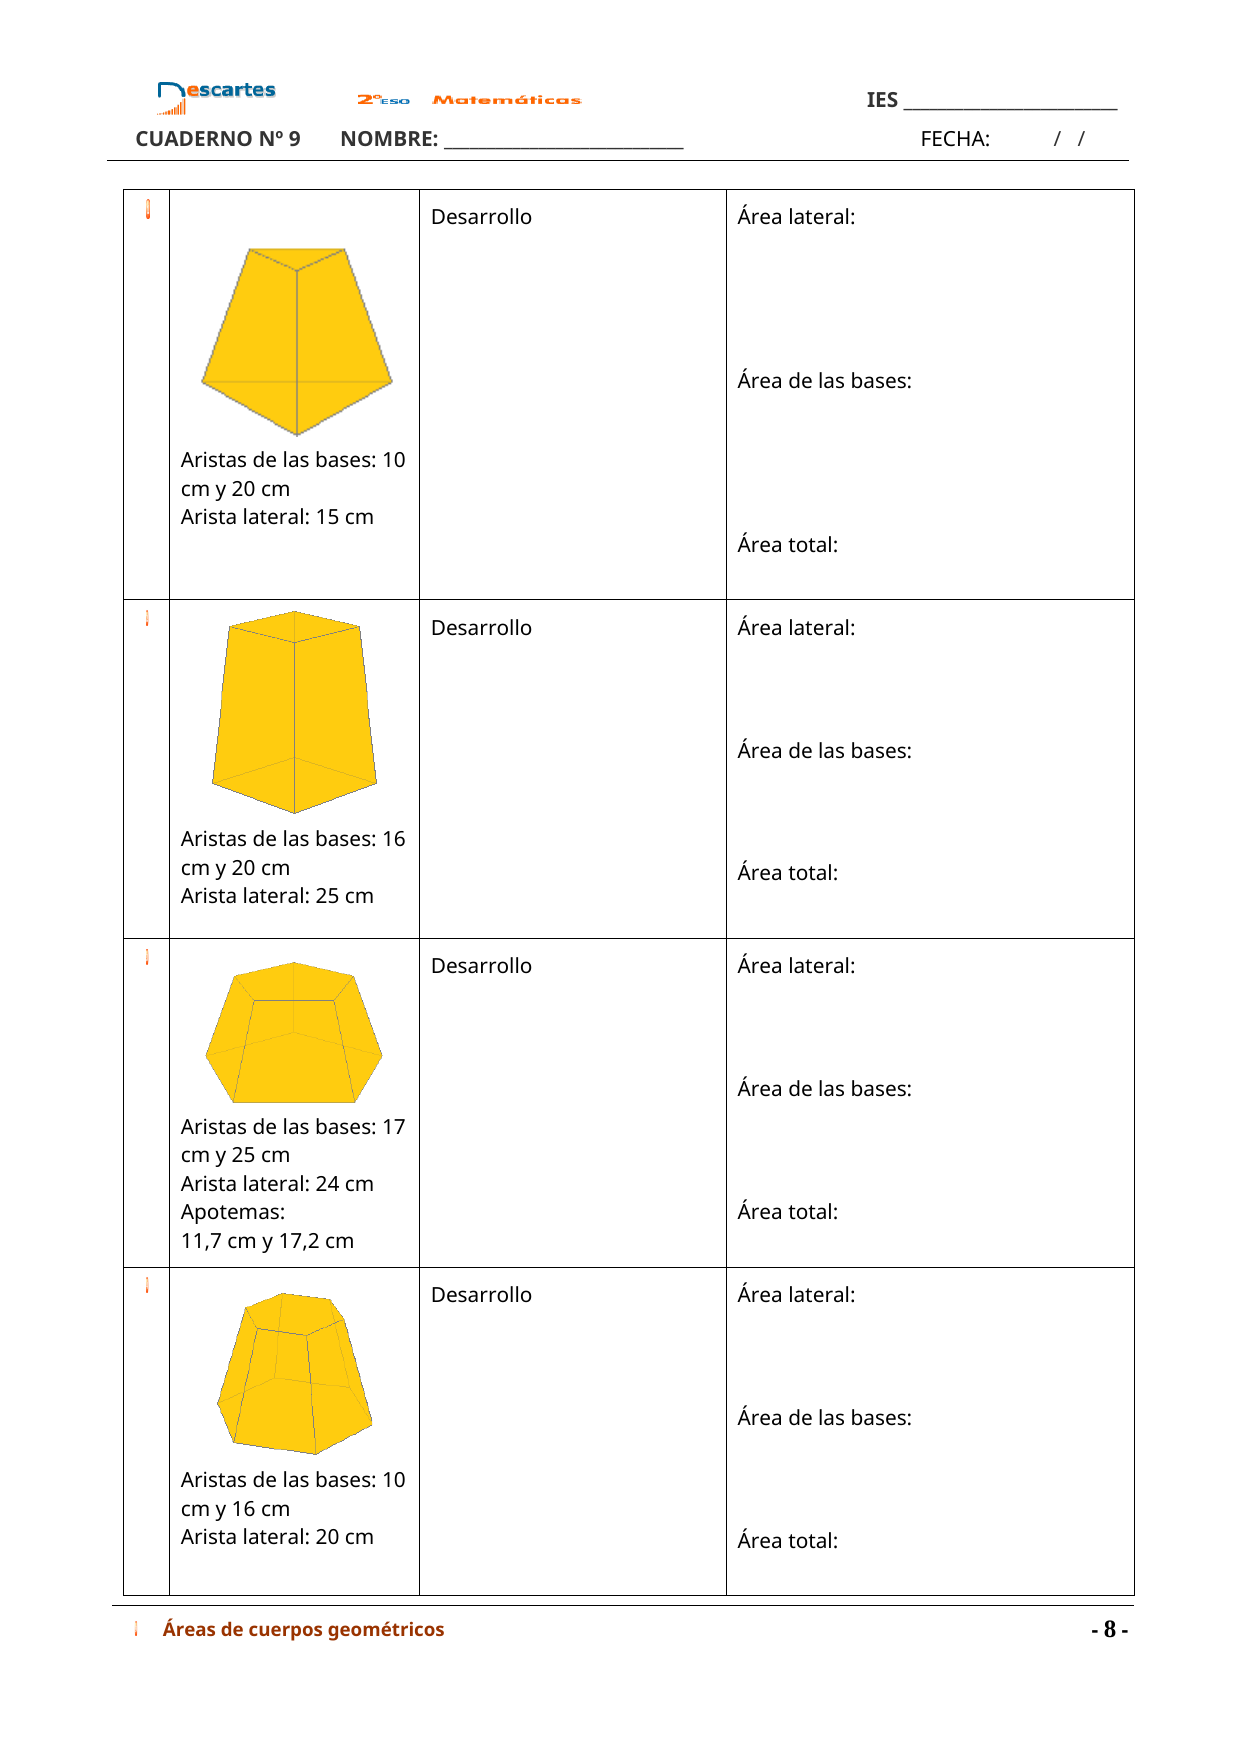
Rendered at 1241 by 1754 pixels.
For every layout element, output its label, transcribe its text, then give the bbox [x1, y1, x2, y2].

table_header Desarrollo [420, 190, 726, 599]
table_cell Desarrollo [420, 939, 726, 1267]
table_cell Aristas de las bases: 16 cm y 20 cm Arista lateral: 25 cm [170, 600, 419, 938]
picture [156, 82, 279, 115]
table_cell Área lateral: Área de las bases: Área total: [727, 939, 1134, 1267]
table_cell [124, 939, 169, 1267]
table_header [124, 190, 169, 599]
picture [134, 1620, 138, 1636]
table_cell Aristas de las bases: 10 cm y 16 cm Arista lateral: 20 cm [170, 1268, 419, 1595]
table_cell [124, 1268, 169, 1595]
table_cell Desarrollo [420, 1268, 726, 1595]
table_cell Área lateral: Área de las bases: Área total: [727, 1268, 1134, 1595]
table_header Aristas de las bases: 10 cm y 20 cm Arista lateral: 15 cm [170, 190, 419, 599]
table_cell Aristas de las bases: 17 cm y 25 cm Arista lateral: 24 cm Apotemas: 11,7 cm y 17,2 cm [170, 939, 419, 1267]
table_cell Área lateral: Área de las bases: Área total: [727, 600, 1134, 938]
table_cell Desarrollo [420, 600, 726, 938]
table_cell [124, 600, 169, 938]
picture [146, 199, 150, 219]
table_header Área lateral: Área de las bases: Área total: [727, 190, 1134, 599]
